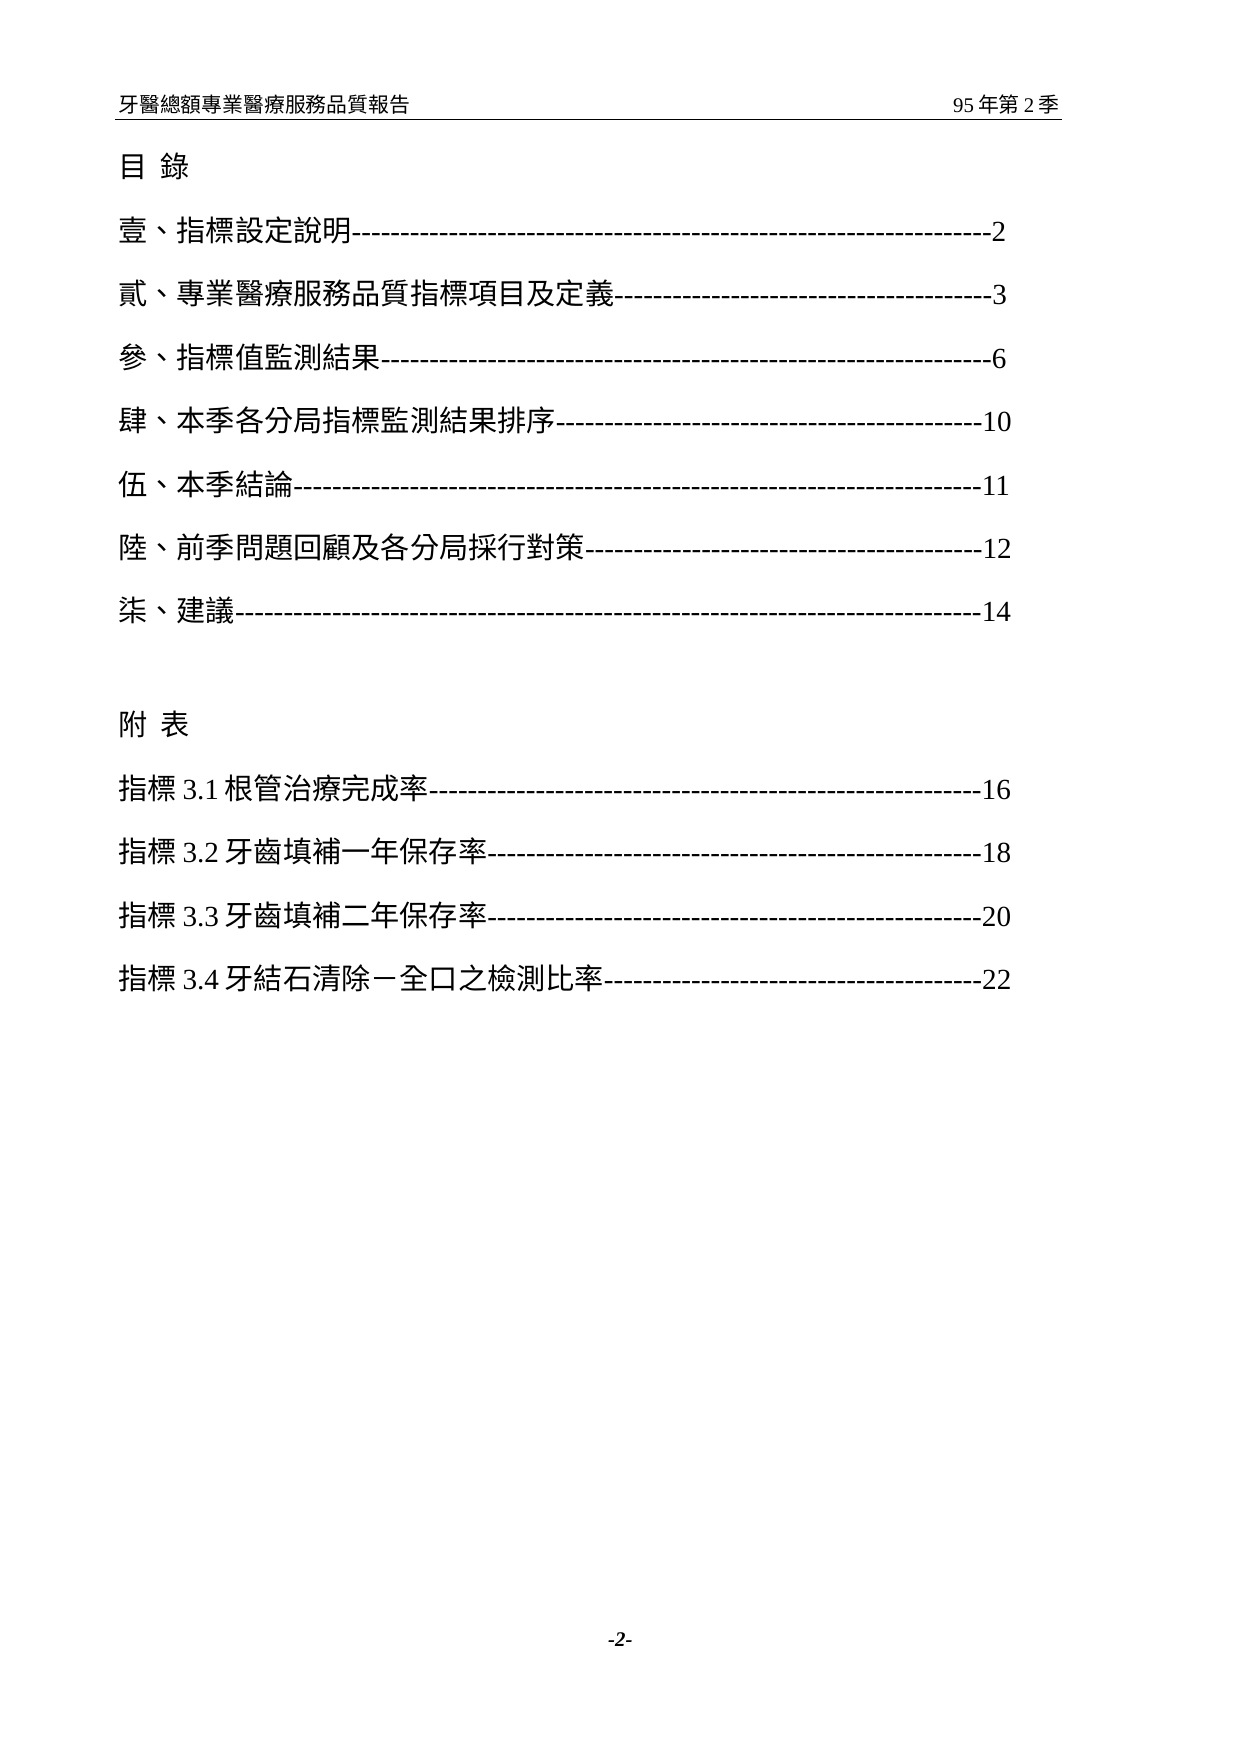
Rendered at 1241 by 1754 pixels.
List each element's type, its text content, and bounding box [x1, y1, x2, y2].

text 目 錄 [118, 144, 1122, 186]
text 指標3.1根管治療完成率---------------------------------------------------------16 [118, 765, 1122, 807]
text 參、指標值監測結果---------------------------------------------------------------6 [118, 334, 1122, 377]
text 壹、指標設定說明------------------------------------------------------------------2 [118, 207, 1122, 250]
text 伍、本季結論-----------------------------------------------------------------------11 [118, 461, 1122, 503]
text 柒、建議-----------------------------------------------------------------------------14 [118, 588, 1122, 630]
text 指標3.2牙齒填補一年保存率---------------------------------------------------18 [118, 829, 1122, 871]
text 指標3.3牙齒填補二年保存率---------------------------------------------------20 [118, 892, 1122, 934]
text 陸、前季問題回顧及各分局採行對策-----------------------------------------12 [118, 524, 1122, 567]
text 指標3.4牙結石清除－全口之檢測比率---------------------------------------22 [118, 956, 1122, 998]
text 肆、本季各分局指標監測結果排序--------------------------------------------10 [118, 398, 1122, 440]
text 貳、專業醫療服務品質指標項目及定義---------------------------------------3 [118, 271, 1122, 313]
text 附 表 [118, 702, 1122, 744]
